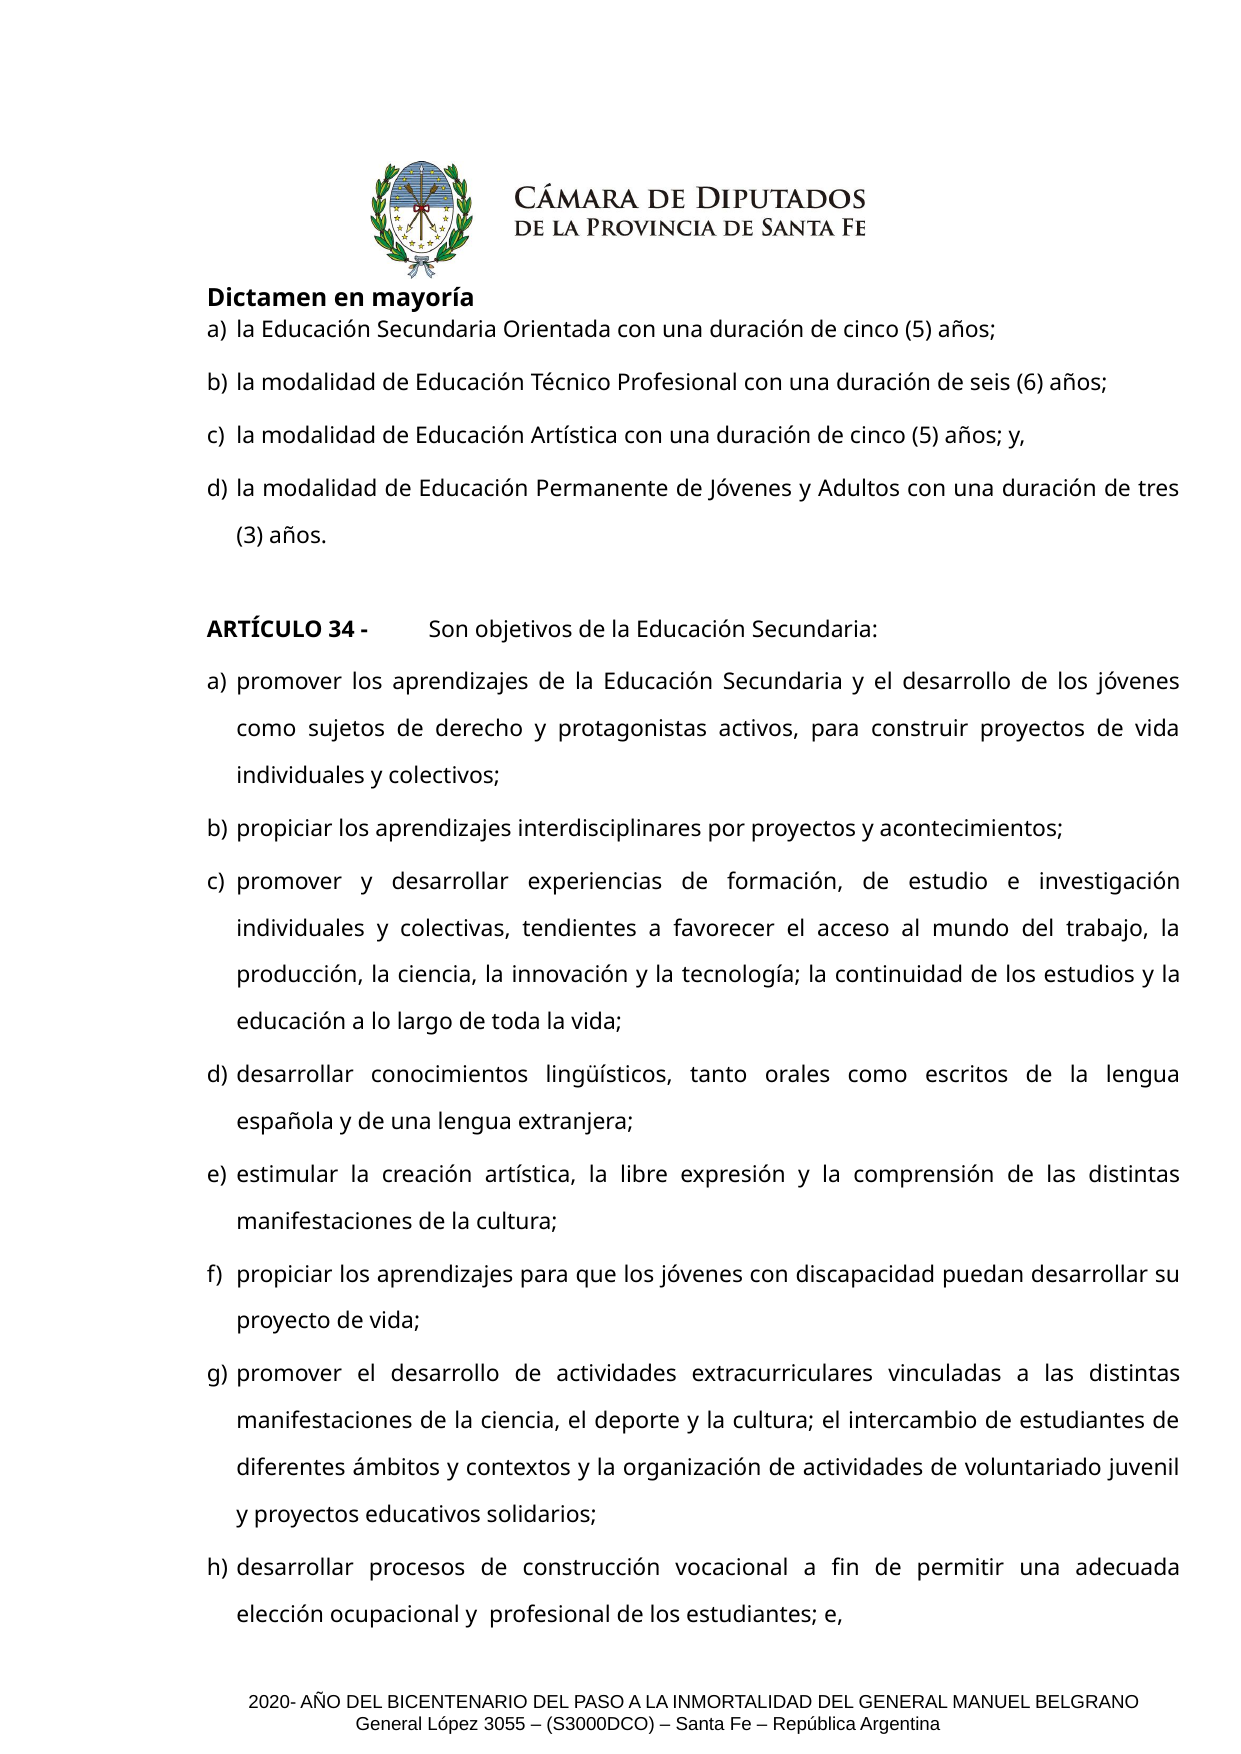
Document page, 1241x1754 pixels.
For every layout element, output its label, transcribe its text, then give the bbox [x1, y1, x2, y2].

list desarrollar procesos de construcción vocacional a fin de permitir una adecuada elección ocupacional y profesional de los estudiantes; e, [207, 1551, 1181, 1629]
list desarrollar conocimientos lingüísticos, tanto orales como escritos de la lengua española y de una lengua extranjera; [207, 1058, 1181, 1136]
picture [370, 161, 866, 283]
list la modalidad de Educación Técnico Profesional con una duración de seis (6) años; [207, 366, 1181, 397]
list promover el desarrollo de actividades extracurriculares vinculadas a las distintas manifestaciones de la ciencia, el deporte y la cultura; el intercambio de estudiantes de diferentes ámbitos y contextos y la organización de actividades de voluntariado juvenil y proyectos educativos solidarios; [207, 1357, 1181, 1529]
list la modalidad de Educación Permanente de Jóvenes y Adultos con una duración de tres (3) años. [207, 472, 1181, 550]
list promover y desarrollar experiencias de formación, de estudio e investigación individuales y colectivas, tendientes a favorecer el acceso al mundo del trabajo, la producción, la ciencia, la innovación y la tecnología; la continuidad de los estudios y la educación a lo largo de toda la vida; [207, 865, 1181, 1037]
list estimular la creación artística, la libre expresión y la comprensión de las distintas manifestaciones de la cultura; [207, 1158, 1181, 1236]
list propiciar los aprendizajes para que los jóvenes con discapacidad puedan desarrollar su proyecto de vida; [207, 1257, 1181, 1336]
list propiciar los aprendizajes interdisciplinares por proyectos y acontecimientos; [207, 812, 1181, 843]
list la modalidad de Educación Artística con una duración de cinco (5) años; y, [207, 419, 1181, 450]
list la Educación Secundaria Orientada con una duración de cinco (5) años; [207, 313, 1181, 345]
list Son objetivos de la Educación Secundaria: [207, 612, 1181, 644]
list promover los aprendizajes de la Educación Secundaria y el desarrollo de los jóvenes como sujetos de derecho y protagonistas activos, para construir proyectos de vida individuales y colectivos; [207, 665, 1181, 790]
